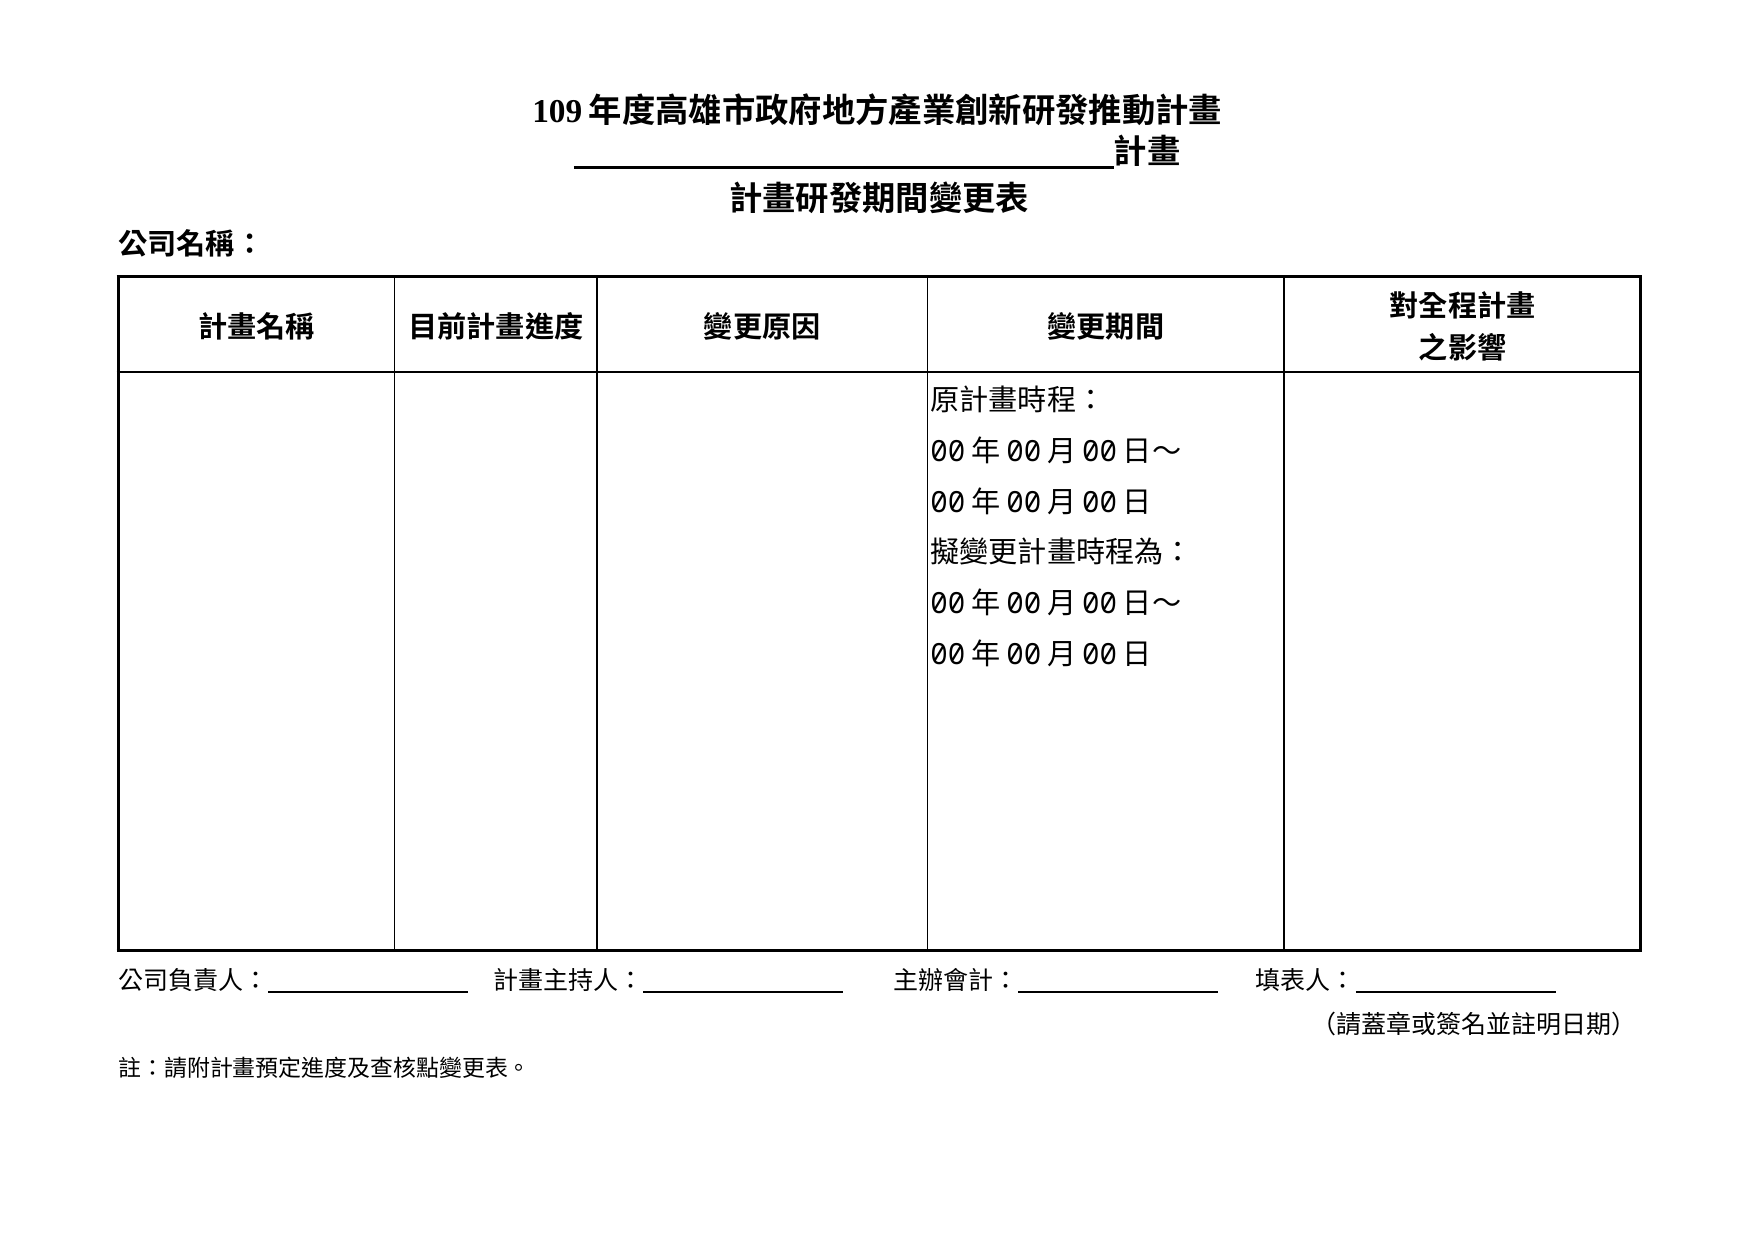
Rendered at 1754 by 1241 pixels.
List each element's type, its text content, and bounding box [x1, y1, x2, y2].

table_cell [1285, 373, 1639, 949]
table_header 計畫名稱 [120, 278, 394, 371]
table_cell 原計畫時程： 00年00月00日～ 00年00月00日 擬變更計畫時程為： 00年00月00日～ 00年00月00日 [928, 373, 1283, 949]
table_cell [120, 373, 394, 949]
table_header 變更原因 [598, 278, 927, 371]
table_cell [598, 373, 927, 949]
table_cell [395, 373, 596, 949]
text 註：請附計畫預定進度及查核點變更表。 [118, 1049, 1636, 1083]
table_header 變更期間 [928, 278, 1283, 371]
text 公司負責人： 計畫主持人： 主辦會計： 填表人： [118, 960, 1636, 997]
text （請蓋章或簽名並註明日期） [118, 1005, 1636, 1041]
text 公司名稱： [118, 220, 1639, 262]
text 109年度高雄市政府地方產業創新研發推動計畫 計畫 [118, 89, 1636, 172]
table_header 對全程計畫 之影響 [1285, 278, 1639, 371]
text 計畫研發期間變更表 [118, 172, 1639, 220]
table_header 目前計畫進度 [395, 278, 596, 371]
